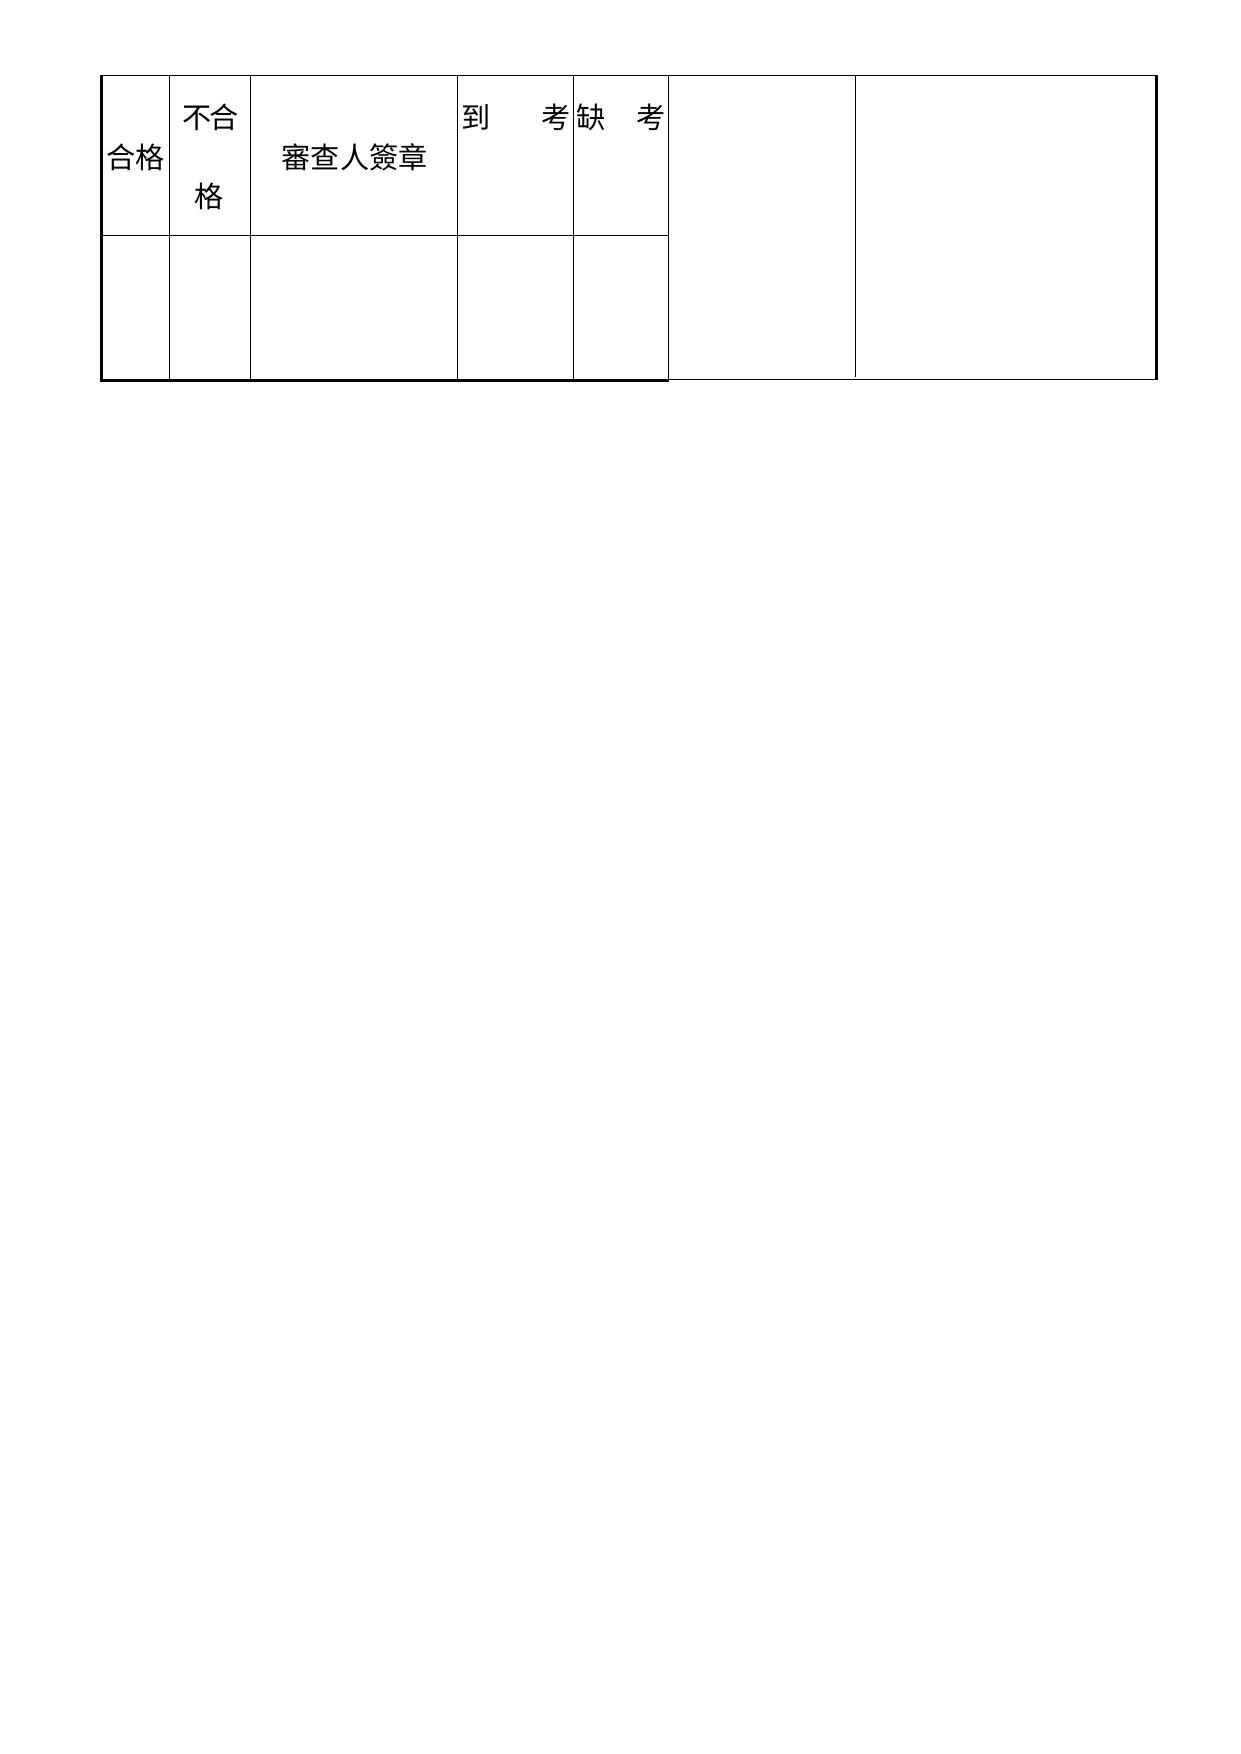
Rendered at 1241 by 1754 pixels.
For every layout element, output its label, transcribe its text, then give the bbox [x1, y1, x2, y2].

table_cell 合格 [103, 76, 169, 234]
table_cell 不合格 [170, 76, 250, 234]
table_cell [251, 236, 457, 379]
table_cell [103, 236, 169, 379]
table_cell [458, 236, 573, 379]
table_cell [855, 76, 1155, 379]
table_cell 審查人簽章 [251, 76, 457, 234]
table_cell 缺考 [574, 76, 668, 234]
table_cell [574, 236, 668, 379]
table_cell [669, 76, 855, 379]
table_cell 到考 [458, 76, 573, 234]
table_cell [170, 236, 250, 379]
